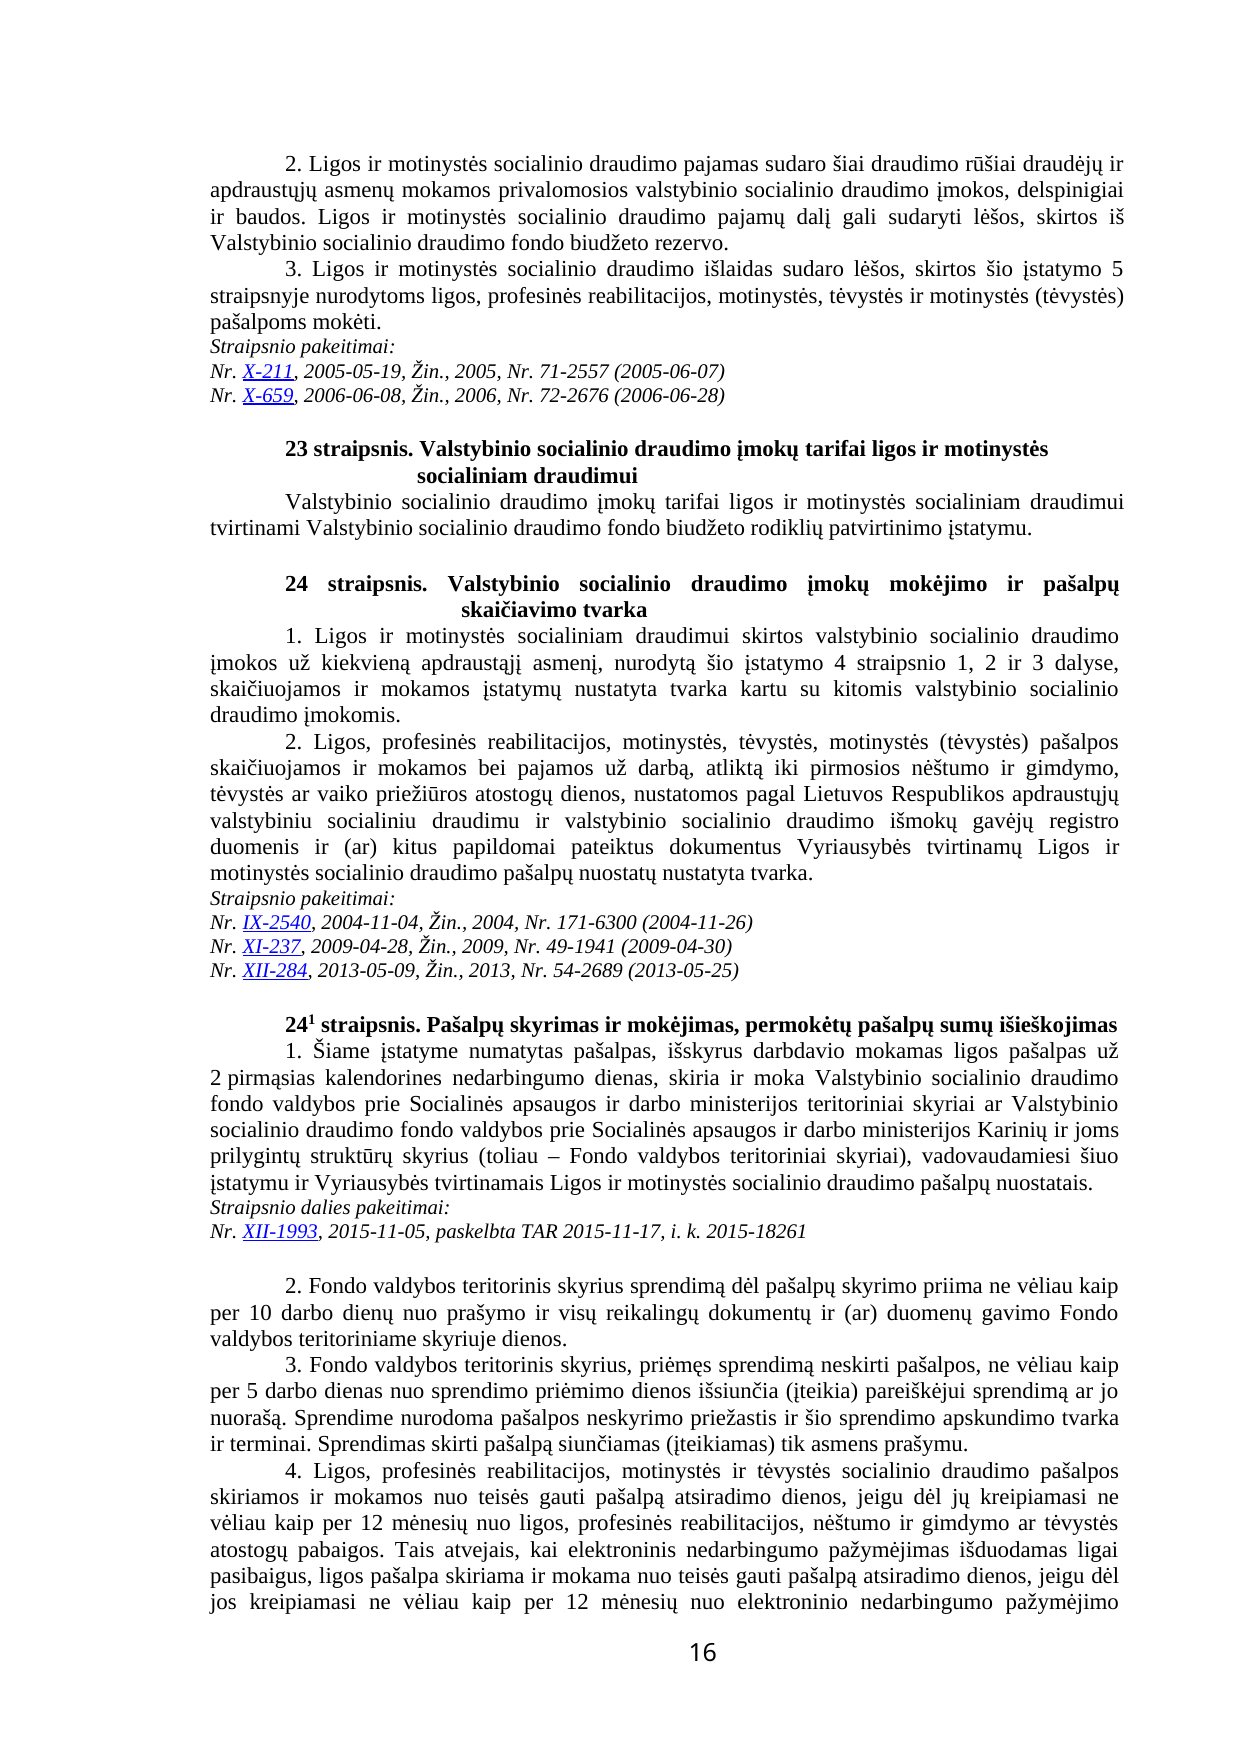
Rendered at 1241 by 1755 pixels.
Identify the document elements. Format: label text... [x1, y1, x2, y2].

text 241 straipsnis. Pašalpų skyrimas ir mokėjimas, permokėtų pašalpų sumų išieškojimas [285, 1011, 1120, 1037]
text socialiniam draudimui [417, 462, 1126, 488]
text 4. Ligos, profesinės reabilitacijos, motinystės ir tėvystės socialinio draudimo pašalpos skiriamos ir mokamos nuo teisės gauti pašalpą atsiradimo dienos, jeigu dėl jų kreipiamasi ne vėliau kaip per 12 mėnesių nuo ligos, profesinės reabilitacijos, nėštumo ir gimdymo ar tėvystės atostogų pabaigos. Tais atvejais, kai elektroninis nedarbingumo pažymėjimas išduodamas ligai pasibaigus, ligos pašalpa skiriama ir mokama nuo teisės gauti pašalpą atsiradimo dienos, jeigu dėl jos kreipiamasi ne vėliau kaip per 12 mėnesių nuo elektroninio nedarbingumo pažymėjimo [210, 1457, 1120, 1615]
text 24 straipsnis. Valstybinio socialinio draudimo įmokų mokėjimo ir pašalpų skaičiavimo tvarka [285, 569, 1120, 622]
text 2. Ligos ir motinystės socialinio draudimo pajamas sudaro šiai draudimo rūšiai draudėjų ir apdraustųjų asmenų mokamos privalomosios valstybinio socialinio draudimo įmokos, delspinigiai ir baudos. Ligos ir motinystės socialinio draudimo pajamų dalį gali sudaryti lėšos, skirtos iš Valstybinio socialinio draudimo fondo biudžeto rezervo. [210, 150, 1126, 255]
text Valstybinio socialinio draudimo įmokų tarifai ligos ir motinystės socialiniam draudimui tvirtinami Valstybinio socialinio draudimo fondo biudžeto rodiklių patvirtinimo įstatymu. [210, 488, 1126, 541]
text Nr. X-659, 2006-06-08, Žin., 2006, Nr. 72-2676 (2006-06-28) [210, 383, 1126, 407]
text Nr. XI-237, 2009-04-28, Žin., 2009, Nr. 49-1941 (2009-04-30) [210, 934, 1120, 958]
text 1. Ligos ir motinystės socialiniam draudimui skirtos valstybinio socialinio draudimo įmokos už kiekvieną apdraustąjį asmenį, nurodytą šio įstatymo 4 straipsnio 1, 2 ir 3 dalyse, skaičiuojamos ir mokamos įstatymų nustatyta tvarka kartu su kitomis valstybinio socialinio draudimo įmokomis. [210, 622, 1120, 728]
text 1. Šiame įstatyme numatytas pašalpas, išskyrus darbdavio mokamas ligos pašalpas už 2 pirmąsias kalendorines nedarbingumo dienas, skiria ir moka Valstybinio socialinio draudimo fondo valdybos prie Socialinės apsaugos ir darbo ministerijos teritoriniai skyriai ar Valstybinio socialinio draudimo fondo valdybos prie Socialinės apsaugos ir darbo ministerijos Karinių ir joms prilygintų struktūrų skyrius (toliau – Fondo valdybos teritoriniai skyriai), vadovaudamiesi šiuo įstatymu ir Vyriausybės tvirtinamais Ligos ir motinystės socialinio draudimo pašalpų nuostatais. [210, 1037, 1120, 1195]
text Straipsnio dalies pakeitimai: [210, 1195, 1120, 1219]
text Straipsnio pakeitimai: [210, 886, 1126, 910]
text Nr. X-211, 2005-05-19, Žin., 2005, Nr. 71-2557 (2005-06-07) [210, 358, 1126, 383]
text 2. Ligos, profesinės reabilitacijos, motinystės, tėvystės, motinystės (tėvystės) pašalpos skaičiuojamos ir mokamos bei pajamos už darbą, atliktą iki pirmosios nėštumo ir gimdymo, tėvystės ar vaiko priežiūros atostogų dienos, nustatomos pagal Lietuvos Respublikos apdraustųjų valstybiniu socialiniu draudimu ir valstybinio socialinio draudimo išmokų gavėjų registro duomenis ir (ar) kitus papildomai pateiktus dokumentus Vyriausybės tvirtinamų Ligos ir motinystės socialinio draudimo pašalpų nuostatų nustatyta tvarka. [210, 728, 1120, 886]
text Nr. XII-284, 2013-05-09, Žin., 2013, Nr. 54-2689 (2013-05-25) [210, 958, 1120, 982]
text Nr. IX-2540, 2004-11-04, Žin., 2004, Nr. 171-6300 (2004-11-26) [210, 910, 1126, 934]
text Nr. XII-1993, 2015-11-05, paskelbta TAR 2015-11-17, i. k. 2015-18261 [210, 1219, 1120, 1243]
text 23 straipsnis. Valstybinio socialinio draudimo įmokų tarifai ligos ir motinystės [285, 435, 1126, 462]
text Straipsnio pakeitimai: [210, 334, 1126, 358]
text 3. Ligos ir motinystės socialinio draudimo išlaidas sudaro lėšos, skirtos šio įstatymo 5 straipsnyje nurodytoms ligos, profesinės reabilitacijos, motinystės, tėvystės ir motinystės (tėvystės) pašalpoms mokėti. [210, 255, 1126, 334]
text 2. Fondo valdybos teritorinis skyrius sprendimą dėl pašalpų skyrimo priima ne vėliau kaip per 10 darbo dienų nuo prašymo ir visų reikalingų dokumentų ir (ar) duomenų gavimo Fondo valdybos teritoriniame skyriuje dienos. [210, 1272, 1120, 1351]
text 3. Fondo valdybos teritorinis skyrius, priėmęs sprendimą neskirti pašalpos, ne vėliau kaip per 5 darbo dienas nuo sprendimo priėmimo dienos išsiunčia (įteikia) pareiškėjui sprendimą ar jo nuorašą. Sprendime nurodoma pašalpos neskyrimo priežastis ir šio sprendimo apskundimo tvarka ir terminai. Sprendimas skirti pašalpą siunčiamas (įteikiamas) tik asmens prašymu. [210, 1351, 1120, 1457]
